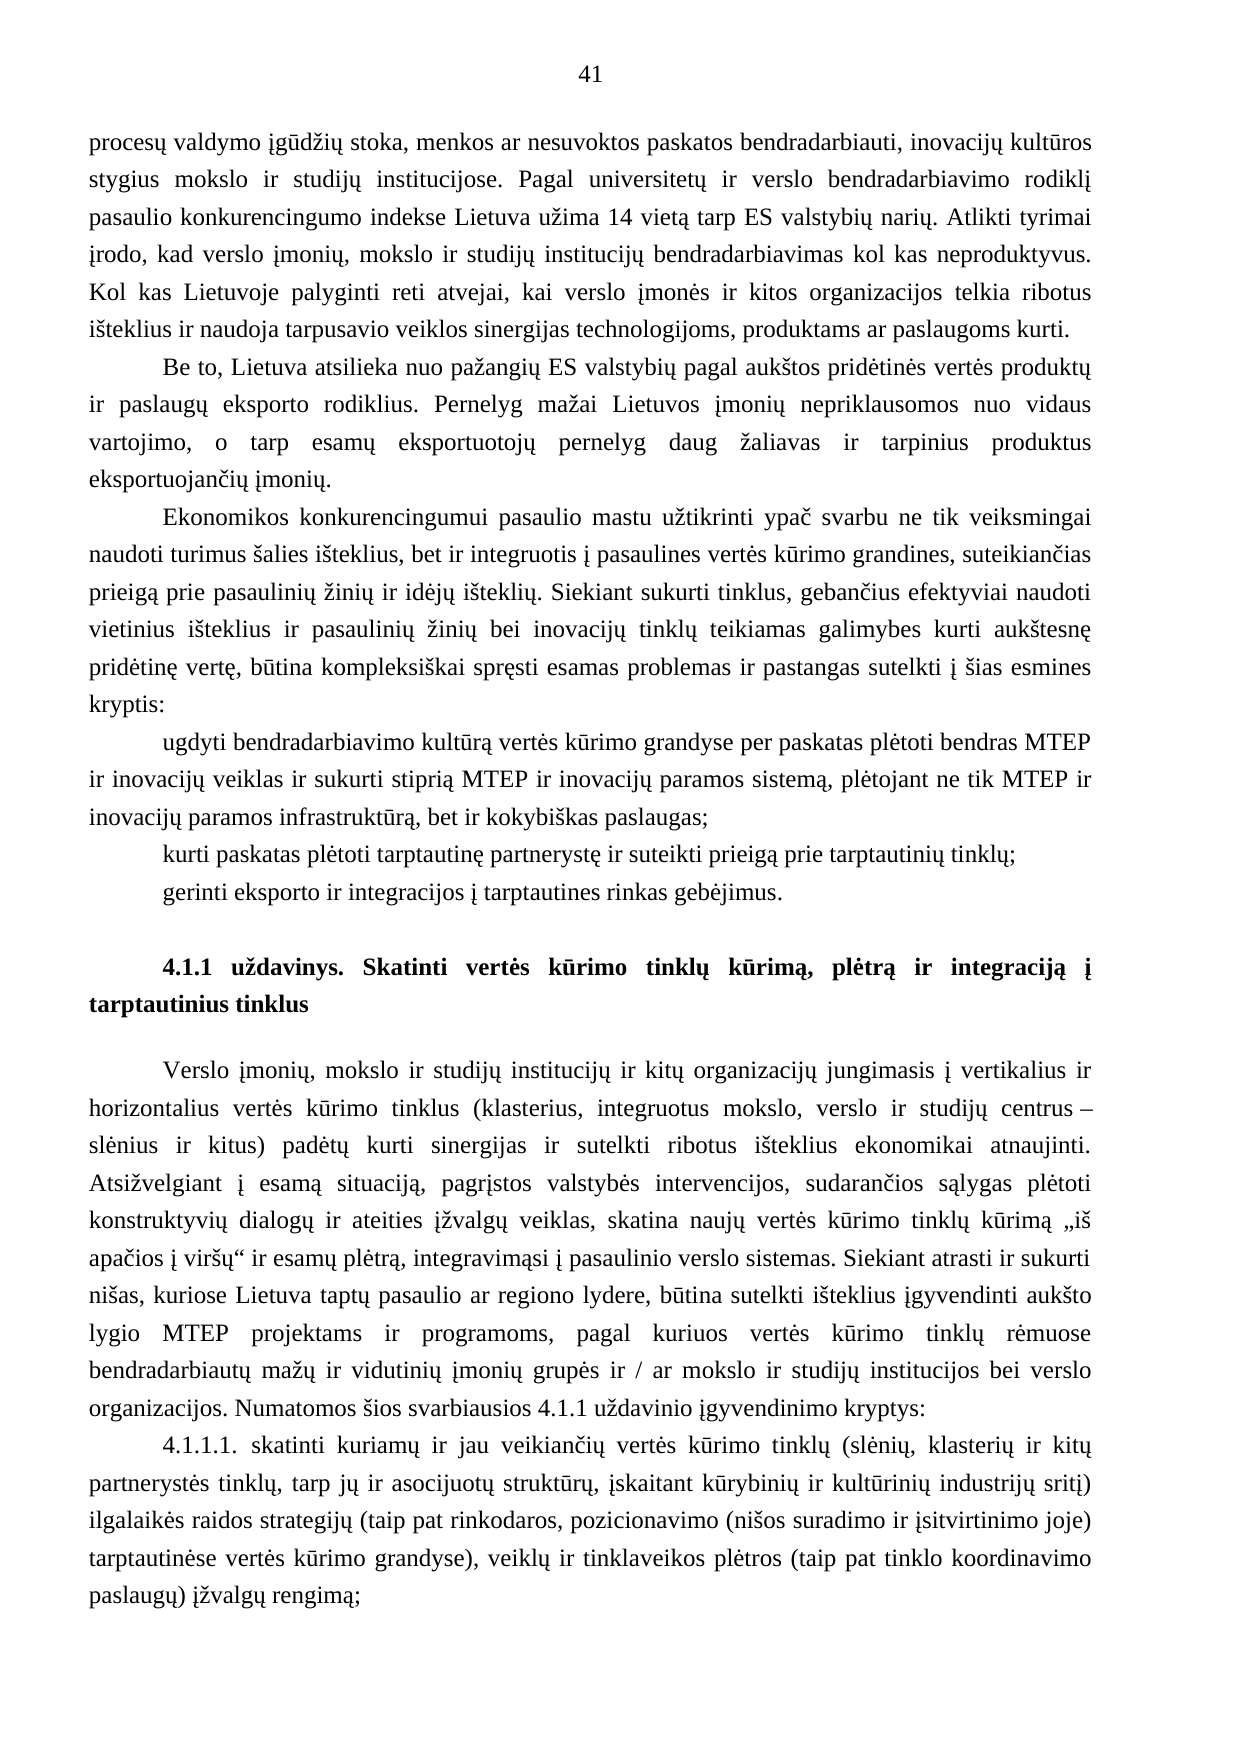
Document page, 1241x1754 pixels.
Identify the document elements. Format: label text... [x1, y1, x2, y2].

text gerinti eksporto ir integracijos į tarptautines rinkas gebėjimus. [89, 868, 1092, 906]
text Be to, Lietuva atsilieka nuo pažangių ES valstybių pagal aukštos pridėtinės vertės produktų ir paslaugų eksporto rodiklius. Pernelyg mažai Lietuvos įmonių nepriklausomos nuo vidaus vartojimo, o tarp esamų eksportuotojų pernelyg daug žaliavas ir tarpinius produktus eksportuojančių įmonių. [89, 343, 1092, 493]
text Verslo įmonių, mokslo ir studijų institucijų ir kitų organizacijų jungimasis į vertikalius ir horizontalius vertės kūrimo tinklus (klasterius, integruotus mokslo, verslo ir studijų centrus – slėnius ir kitus) padėtų kurti sinergijas ir sutelkti ribotus išteklius ekonomikai atnaujinti. Atsižvelgiant į esamą situaciją, pagrįstos valstybės intervencijos, sudarančios sąlygas plėtoti konstruktyvių dialogų ir ateities įžvalgų veiklas, skatina naujų vertės kūrimo tinklų kūrimą „iš apačios į viršų“ ir esamų plėtrą, integravimąsi į pasaulinio verslo sistemas. Siekiant atrasti ir sukurti nišas, kuriose Lietuva taptų pasaulio ar regiono lydere, būtina sutelkti išteklius įgyvendinti aukšto lygio MTEP projektams ir programoms, pagal kuriuos vertės kūrimo tinklų rėmuose bendradarbiautų mažų ir vidutinių įmonių grupės ir / ar mokslo ir studijų institucijos bei verslo organizacijos. Numatomos šios svarbiausios 4.1.1 uždavinio įgyvendinimo kryptys: [89, 1047, 1092, 1422]
text Ekonomikos konkurencingumui pasaulio mastu užtikrinti ypač svarbu ne tik veiksmingai naudoti turimus šalies išteklius, bet ir integruotis į pasaulines vertės kūrimo grandines, suteikiančias prieigą prie pasaulinių žinių ir idėjų išteklių. Siekiant sukurti tinklus, gebančius efektyviai naudoti vietinius išteklius ir pasaulinių žinių bei inovacijų tinklų teikiamas galimybes kurti aukštesnę pridėtinę vertę, būtina kompleksiškai spręsti esamas problemas ir pastangas sutelkti į šias esmines kryptis: [89, 493, 1092, 718]
text 4.1.1 uždavinys. Skatinti vertės kūrimo tinklų kūrimą, plėtrą ir integraciją į tarptautinius tinklus [89, 943, 1092, 1018]
text 4.1.1.1. skatinti kuriamų ir jau veikiančių vertės kūrimo tinklų (slėnių, klasterių ir kitų partnerystės tinklų, tarp jų ir asocijuotų struktūrų, įskaitant kūrybinių ir kultūrinių industrijų sritį) ilgalaikės raidos strategijų (taip pat rinkodaros, pozicionavimo (nišos suradimo ir įsitvirtinimo joje) tarptautinėse vertės kūrimo grandyse), veiklų ir tinklaveikos plėtros (taip pat tinklo koordinavimo paslaugų) įžvalgų rengimą; [89, 1422, 1092, 1609]
text procesų valdymo įgūdžių stoka, menkos ar nesuvoktos paskatos bendradarbiauti, inovacijų kultūros stygius mokslo ir studijų institucijose. Pagal universitetų ir verslo bendradarbiavimo rodiklį pasaulio konkurencingumo indekse Lietuva užima 14 vietą tarp ES valstybių narių. Atlikti tyrimai įrodo, kad verslo įmonių, mokslo ir studijų institucijų bendradarbiavimas kol kas neproduktyvus. Kol kas Lietuvoje palyginti reti atvejai, kai verslo įmonės ir kitos organizacijos telkia ribotus išteklius ir naudoja tarpusavio veiklos sinergijas technologijoms, produktams ar paslaugoms kurti. [89, 118, 1092, 343]
text kurti paskatas plėtoti tarptautinę partnerystę ir suteikti prieigą prie tarptautinių tinklų; [89, 831, 1092, 868]
text ugdyti bendradarbiavimo kultūrą vertės kūrimo grandyse per paskatas plėtoti bendras MTEP ir inovacijų veiklas ir sukurti stiprią MTEP ir inovacijų paramos sistemą, plėtojant ne tik MTEP ir inovacijų paramos infrastruktūrą, bet ir kokybiškas paslaugas; [89, 718, 1092, 831]
